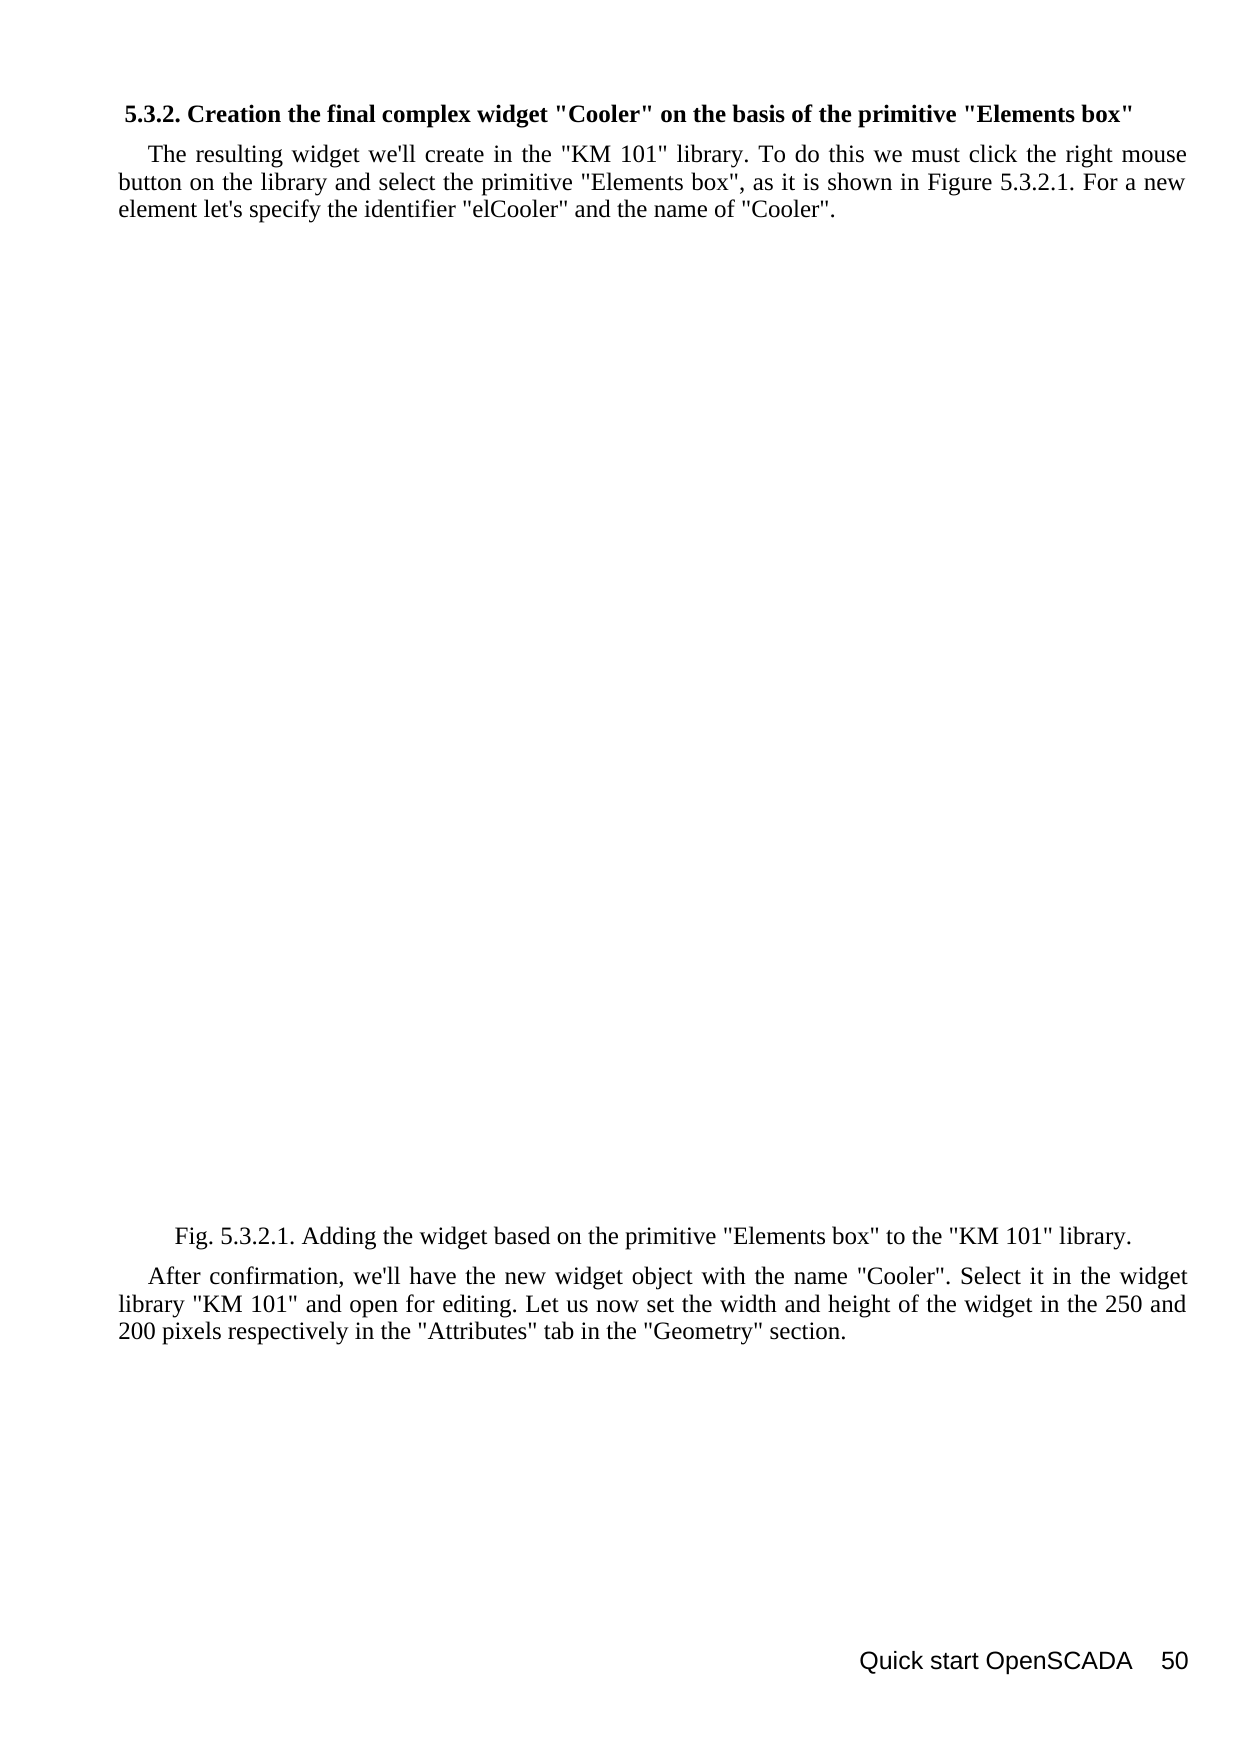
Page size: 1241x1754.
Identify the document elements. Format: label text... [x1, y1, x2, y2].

subtitle 5.3.2. Creation the final complex widget "Cooler" on the basis of the primitive "Elements box" [118, 100, 1188, 128]
text The resulting widget we'll create in the "KM 101" library. To do this we must click the right mouse button on the library and select the primitive "Elements box", as it is shown in Figure 5.3.2.1. For a new element let's specify the identifier "elCooler" and the name of "Cooler". [118, 140, 1188, 223]
text Fig. 5.3.2.1. Adding the widget based on the primitive "Elements box" to the "KM 101" library. [118, 236, 1188, 1250]
text After confirmation, we'll have the new widget object with the name "Cooler". Select it in the widget library "KM 101" and open for editing. Let us now set the width and height of the widget in the 250 and 200 pixels respectively in the "Attributes" tab in the "Geometry" section. [118, 1262, 1188, 1345]
